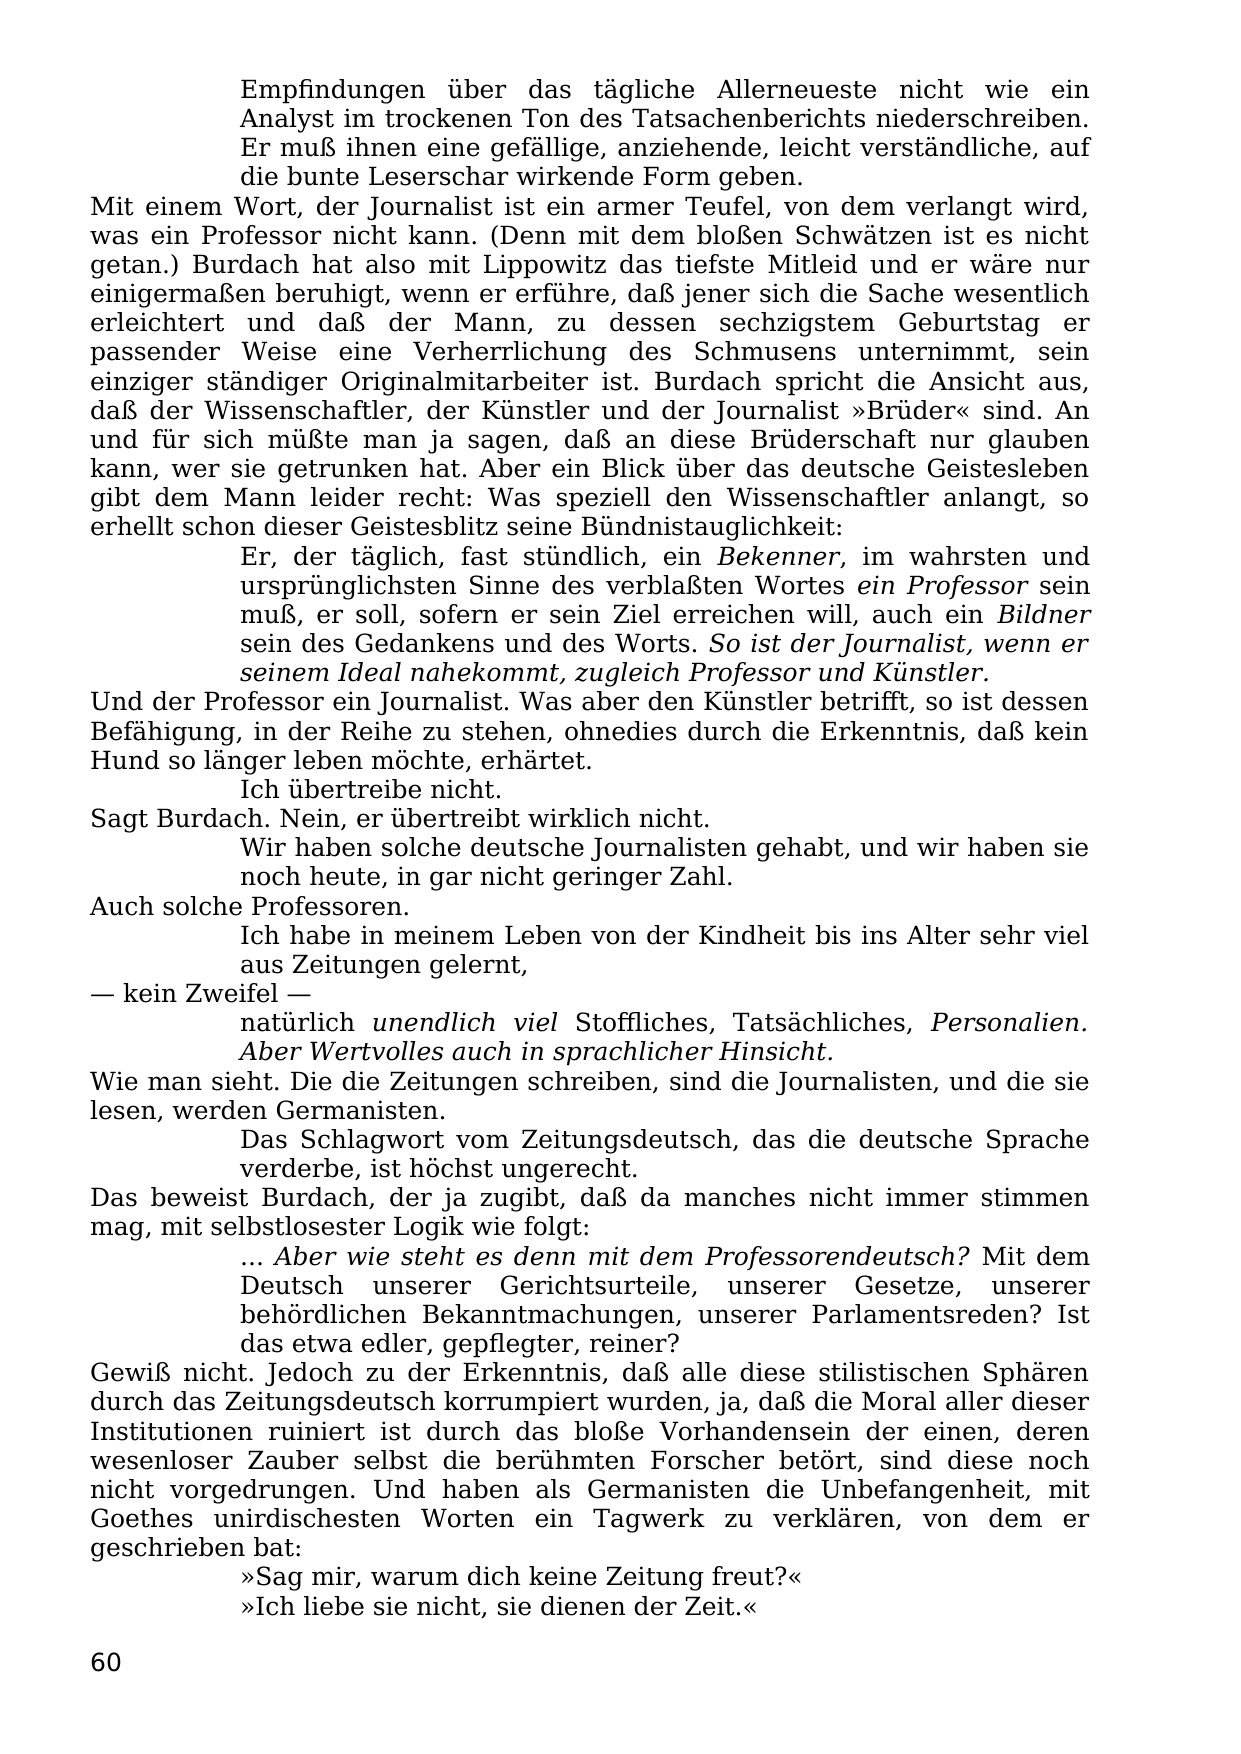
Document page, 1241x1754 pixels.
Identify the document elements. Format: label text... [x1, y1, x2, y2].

text ... Aber wie steht es denn mit dem Professorendeutsch? Mit dem Deutsch unserer Gerichtsurteile, unserer Gesetze, unserer behördlichen Bekanntmachungen, unserer Parlamentsreden? Ist das etwa edler, gepflegter, reiner? [240, 1242, 1091, 1358]
text Ich übertreibe nicht. [240, 775, 1091, 804]
text Sagt Burdach. Nein, er übertreibt wirklich nicht. [90, 804, 1091, 833]
text »Sag mir, warum dich keine Zeitung freut?« [240, 1562, 1091, 1592]
text Empfindungen über das tägliche Allerneueste nicht wie ein Analyst im trockenen Ton des Tatsachenberichts niederschreiben. Er muß ihnen eine gefällige, anziehende, leicht verständliche, auf die bunte Leserschar wirkende Form geben. [240, 75, 1091, 192]
text Ich habe in meinem Leben von der Kindheit bis ins Alter sehr viel aus Zeitungen gelernt, [240, 921, 1091, 979]
text Das Schlagwort vom Zeitungsdeutsch, das die deutsche Sprache verderbe, ist höchst ungerecht. [240, 1125, 1091, 1183]
text natürlich unendlich viel Stoffliches, Tatsächliches, Personalien. Aber Wertvolles auch in sprachlicher Hinsicht. [240, 1008, 1091, 1067]
text Mit einem Wort, der Journalist ist ein armer Teufel, von dem verlangt wird, was ein Professor nicht kann. (Denn mit dem bloßen Schwätzen ist es nicht getan.) Burdach hat also mit Lippowitz das tiefste Mitleid und er wäre nur einigermaßen beruhigt, wenn er erführe, daß jener sich die Sache wesentlich erleichtert und daß der Mann, zu dessen sechzigstem Geburtstag er passender Weise eine Verherrlichung des Schmusens unternimmt, sein einziger ständiger Originalmitarbeiter ist. Burdach spricht die Ansicht aus, daß der Wissenschaftler, der Künstler und der Journalist »Brüder« sind. An und für sich müßte man ja sagen, daß an diese Brüderschaft nur glauben kann, wer sie getrunken hat. Aber ein Blick über das deutsche Geistesleben gibt dem Mann leider recht: Was speziell den Wissenschaftler anlangt, so erhellt schon dieser Geistesblitz seine Bündnistauglichkeit: [90, 192, 1091, 542]
text Gewiß nicht. Jedoch zu der Erkenntnis, daß alle diese stilistischen Sphären durch das Zeitungsdeutsch korrumpiert wurden, ja, daß die Moral aller dieser Institutionen ruiniert ist durch das bloße Vorhandensein der einen, deren wesenloser Zauber selbst die berühmten Forscher betört, sind diese noch nicht vorgedrungen. Und haben als Germanisten die Unbefangenheit, mit Goethes unirdischesten Worten ein Tagwerk zu verklären, von dem er geschrieben bat: [90, 1358, 1091, 1562]
text »Ich liebe sie nicht, sie dienen der Zeit.« [240, 1592, 1091, 1621]
text Und der Professor ein Journalist. Was aber den Künstler betrifft, so ist dessen Befähigung, in der Reihe zu stehen, ohnedies durch die Erkenntnis, daß kein Hund so länger leben möchte, erhärtet. [90, 687, 1091, 775]
text Das beweist Burdach, der ja zugibt, daß da manches nicht immer stimmen mag, mit selbstlosester Logik wie folgt: [90, 1183, 1091, 1242]
text Er, der täglich, fast stündlich, ein Bekenner, im wahrsten und ursprünglichsten Sinne des verblaßten Wortes ein Professor sein muß, er soll, sofern er sein Ziel erreichen will, auch ein Bildner sein des Gedankens und des Worts. So ist der Journalist, wenn er seinem Ideal nahekommt, zugleich Professor und Künstler. [240, 542, 1091, 687]
text Wir haben solche deutsche Journalisten gehabt, und wir haben sie noch heute, in gar nicht geringer Zahl. [240, 833, 1091, 892]
text Auch solche Professoren. [90, 892, 1091, 921]
text Wie man sieht. Die die Zeitungen schreiben, sind die Journalisten, und die sie lesen, werden Germanisten. [90, 1067, 1091, 1125]
text — kein Zweifel — [90, 979, 1091, 1008]
